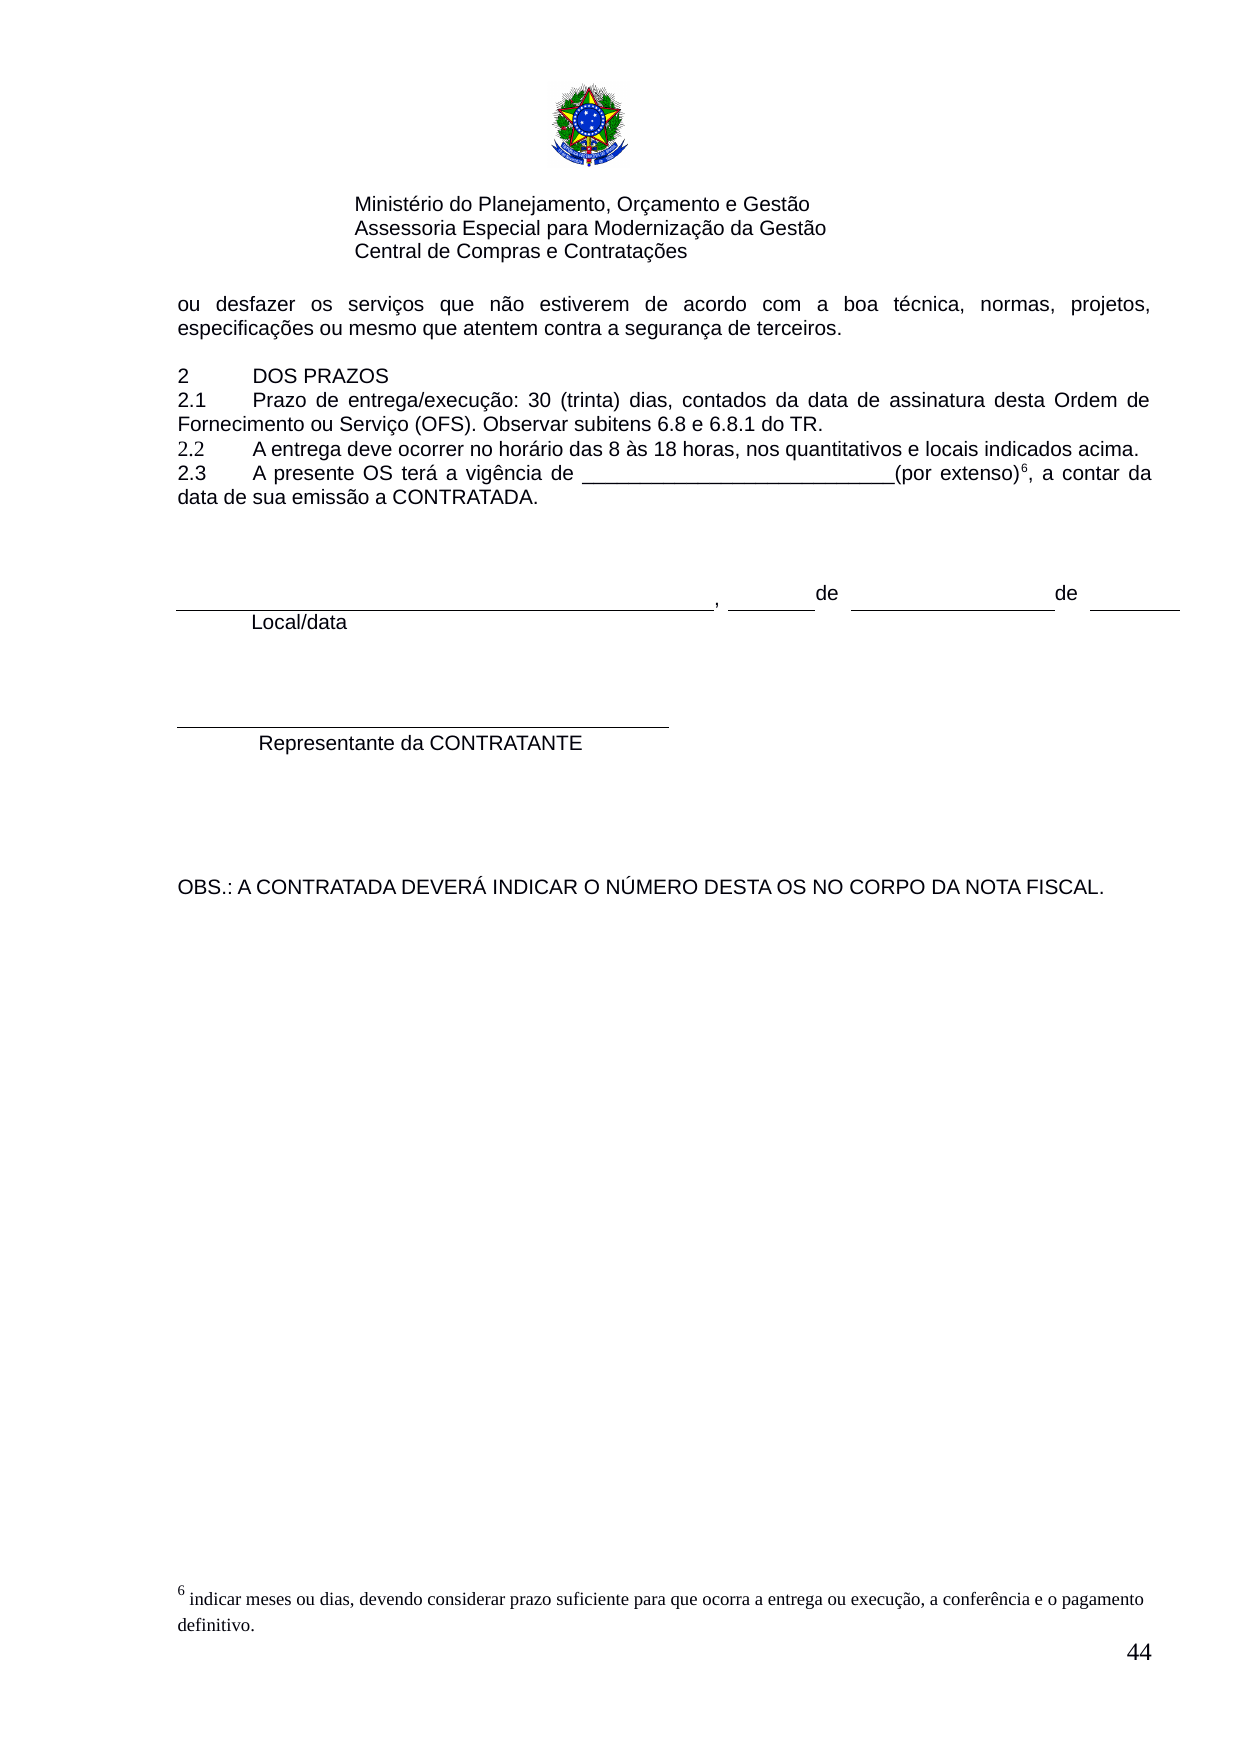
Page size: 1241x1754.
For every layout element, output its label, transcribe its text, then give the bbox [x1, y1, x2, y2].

table_cell [669, 731, 714, 776]
text 2 DOS PRAZOS [177, 364, 1152, 388]
table_header [714, 682, 1181, 727]
table_header [1090, 557, 1180, 609]
text OBS.: A CONTRATADA DEVERÁ INDICAR O NÚMERO DESTA OS NO CORPO DA NOTA FISCAL. [177, 875, 1152, 899]
table_cell [714, 731, 1181, 776]
table_header dde [1055, 557, 1090, 609]
text ou desfazer os serviços que não estiverem de acordo com a boa técnica, normas, projetos, especificações ou mesmo que atentem contra a segurança de terceiros. [177, 292, 1152, 340]
table_header [851, 557, 1054, 609]
text indicar meses ou dias, devendo considerar prazo suficiente para que ocorra a entrega ou execução, a conferência e o pagamento definitivo. [177, 1582, 1152, 1636]
table_cell [177, 776, 669, 801]
text 2.3 A presente OS terá a vigência de ___________________________(por extenso), a contar da data de sua emissão a CONTRATADA. [177, 461, 1152, 509]
table_header [728, 557, 815, 609]
table_cell [669, 776, 714, 801]
table_header [177, 682, 669, 727]
table_header [176, 557, 714, 609]
picture [547, 81, 630, 168]
text 2.2 A entrega deve ocorrer no horário das 8 às 18 horas, nos quantitativos e locais indicados acima. [177, 436, 1152, 461]
text Local/data [177, 610, 1152, 634]
table_cell [714, 727, 1181, 731]
table_cell [714, 776, 1181, 801]
table_header [669, 682, 714, 727]
table_header , [714, 557, 728, 609]
table_header dde [815, 557, 851, 609]
table_cell Representante da CONTRATANTE [177, 731, 669, 776]
table_cell [669, 727, 714, 731]
text 2.1 Prazo de entrega/execução: 30 (trinta) dias, contados da data de assinatura desta Ordem de Fornecimento ou Serviço (OFS). Observar subitens 6.8 e 6.8.1 do TR. [177, 388, 1152, 436]
